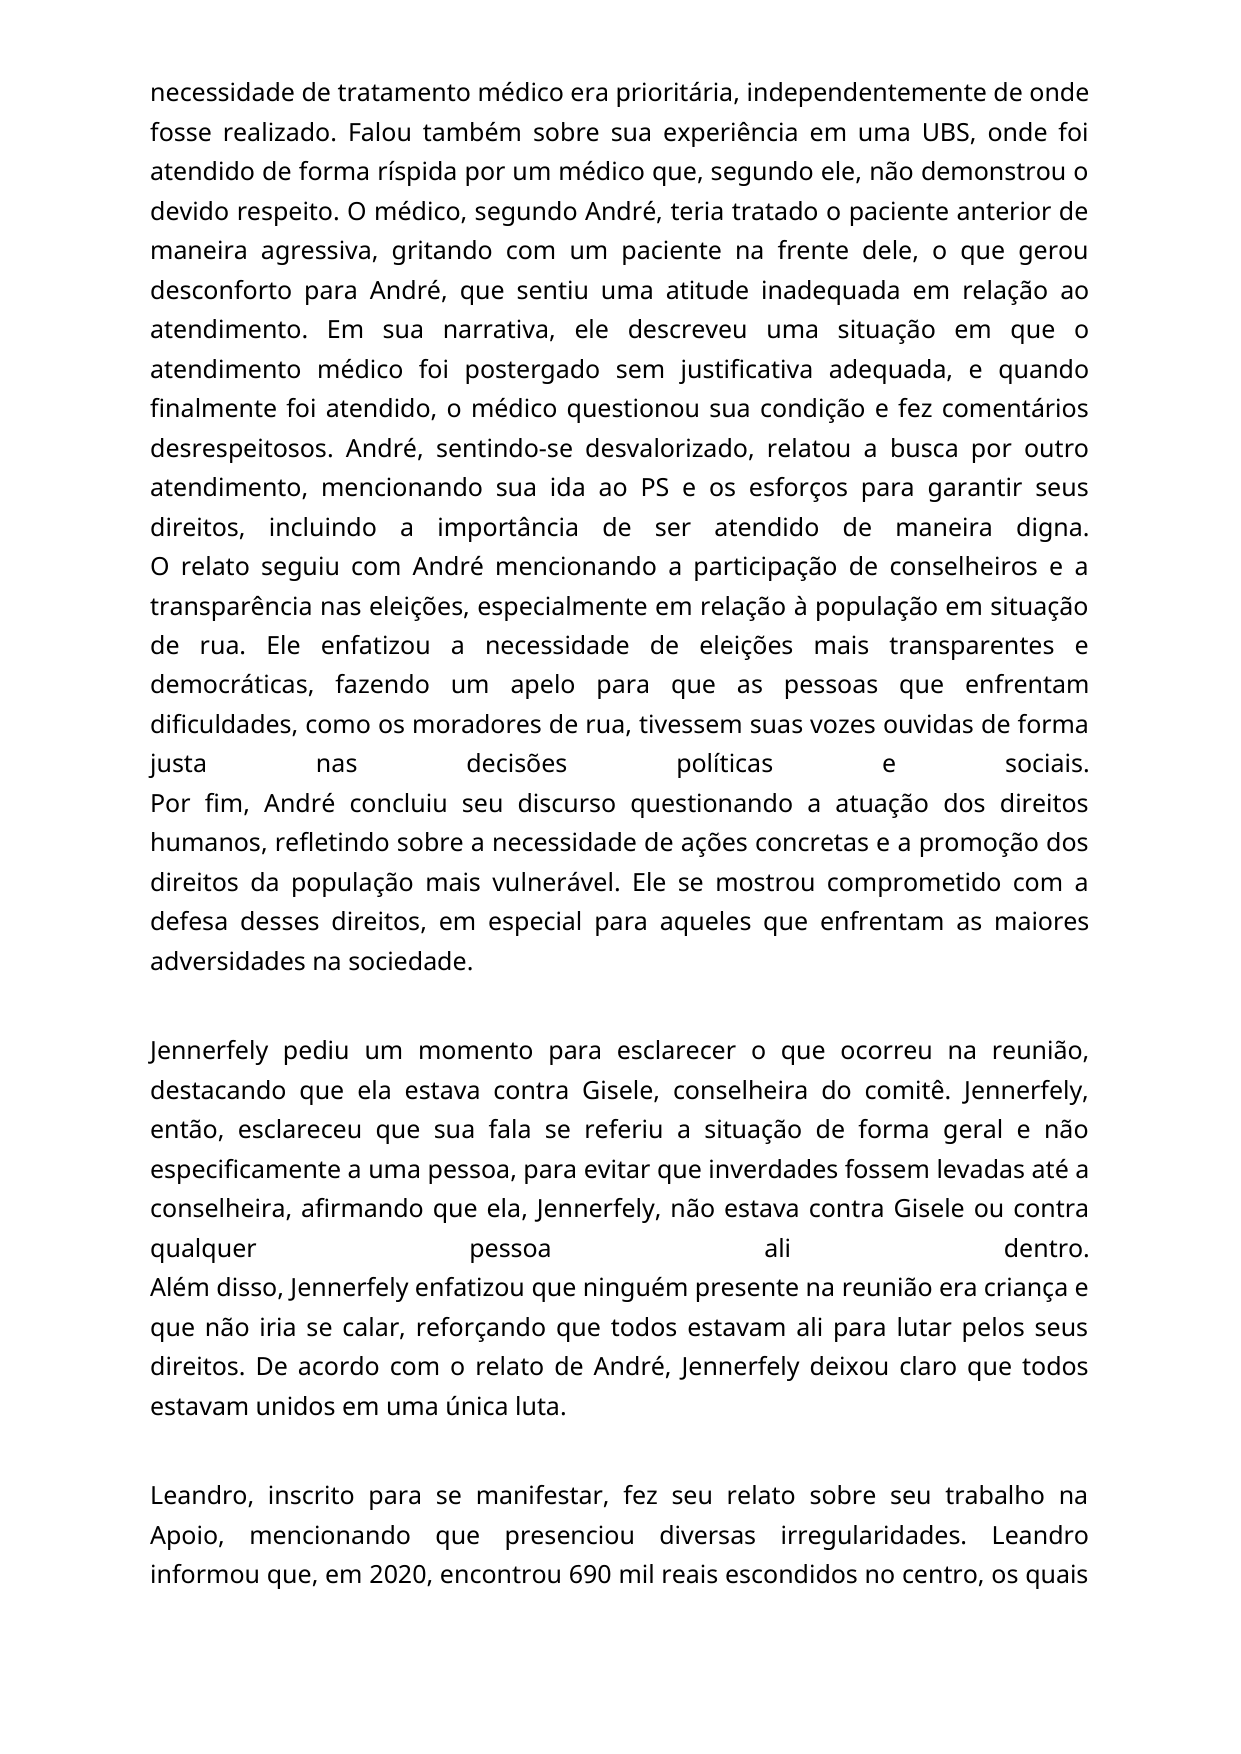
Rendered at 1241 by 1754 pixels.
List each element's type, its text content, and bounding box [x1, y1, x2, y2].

text necessidade de tratamento médico era prioritária, independentemente de onde fosse realizado. Falou também sobre sua experiência em uma UBS, onde foi atendido de forma ríspida por um médico que, segundo ele, não demonstrou o devido respeito. O médico, segundo André, teria tratado o paciente anterior de maneira agressiva, gritando com um paciente na frente dele, o que gerou desconforto para André, que sentiu uma atitude inadequada em relação ao atendimento. Em sua narrativa, ele descreveu uma situação em que o atendimento médico foi postergado sem justificativa adequada, e quando finalmente foi atendido, o médico questionou sua condição e fez comentários desrespeitosos. André, sentindo-se desvalorizado, relatou a busca por outro atendimento, mencionando sua ida ao PS e os esforços para garantir seus direitos, incluindo a importância de ser atendido de maneira digna. O relato seguiu com André mencionando a participação de conselheiros e a transparência nas eleições, especialmente em relação à população em situação de rua. Ele enfatizou a necessidade de eleições mais transparentes e democráticas, fazendo um apelo para que as pessoas que enfrentam dificuldades, como os moradores de rua, tivessem suas vozes ouvidas de forma justa nas decisões políticas e sociais. Por fim, André concluiu seu discurso questionando a atuação dos direitos humanos, refletindo sobre a necessidade de ações concretas e a promoção dos direitos da população mais vulnerável. Ele se mostrou comprometido com a defesa desses direitos, em especial para aqueles que enfrentam as maiores adversidades na sociedade. [150, 75, 1090, 978]
text Leandro, inscrito para se manifestar, fez seu relato sobre seu trabalho na Apoio, mencionando que presenciou diversas irregularidades. Leandro informou que, em 2020, encontrou 690 mil reais escondidos no centro, os quais [150, 1478, 1090, 1591]
text Jennerfely pediu um momento para esclarecer o que ocorreu na reunião, destacando que ela estava contra Gisele, conselheira do comitê. Jennerfely, então, esclareceu que sua fala se referiu a situação de forma geral e não especificamente a uma pessoa, para evitar que inverdades fossem levadas até a conselheira, afirmando que ela, Jennerfely, não estava contra Gisele ou contra qualquer pessoa ali dentro. Além disso, Jennerfely enfatizou que ninguém presente na reunião era criança e que não iria se calar, reforçando que todos estavam ali para lutar pelos seus direitos. De acordo com o relato de André, Jennerfely deixou claro que todos estavam unidos em uma única luta. [150, 1033, 1090, 1422]
